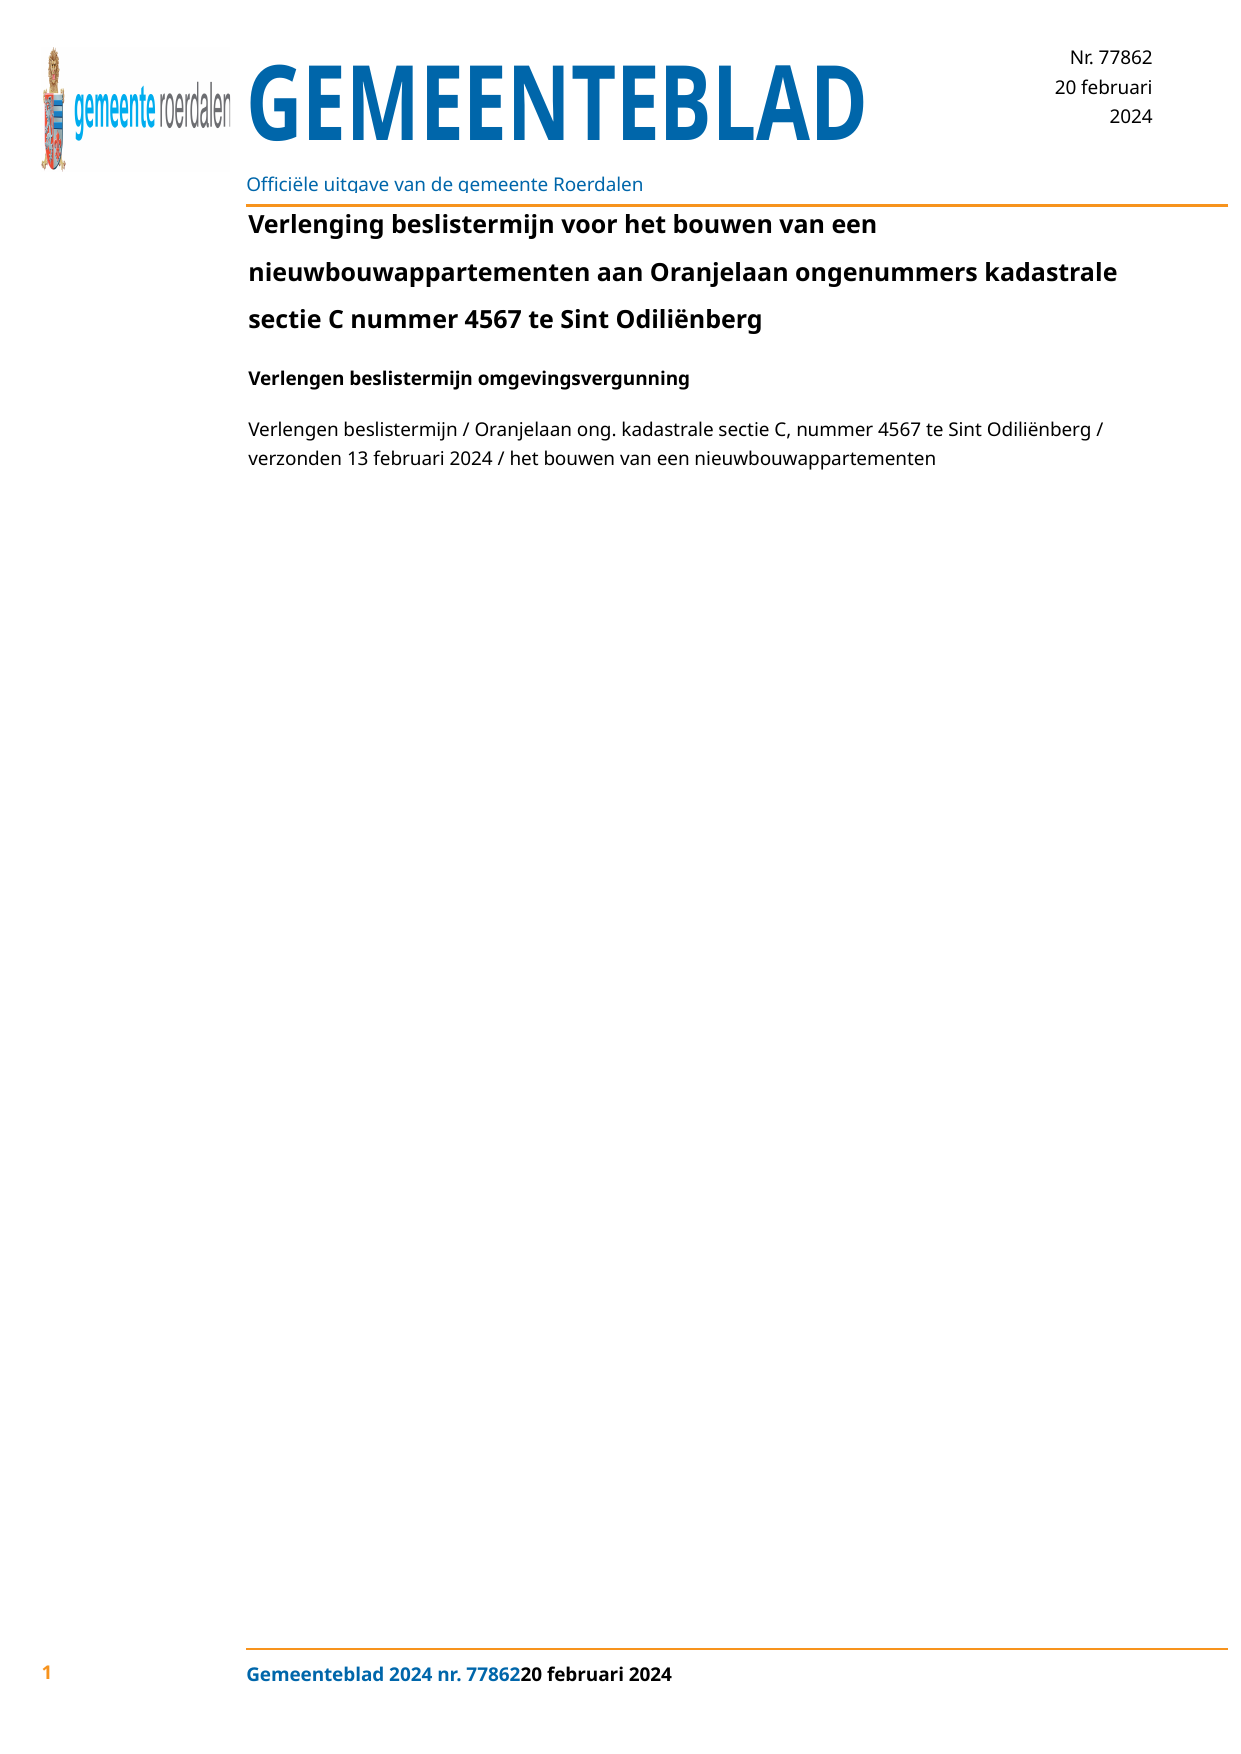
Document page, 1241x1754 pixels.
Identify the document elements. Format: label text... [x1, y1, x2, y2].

picture [41, 47, 231, 172]
text Verlenging beslistermijn voor het bouwen van een nieuwbouwappartementen aan Oranjelaan ongenummers kadastrale sectie C nummer 4567 te Sint Odiliënberg [248, 207, 1152, 336]
text Verlengen beslistermijn omgevingsvergunning [248, 366, 1152, 391]
text Verlengen beslistermijn / Oranjelaan ong. kadastrale sectie C, nummer 4567 te Sint Odiliënberg / verzonden 13 februari 2024 / het bouwen van een nieuwbouwappartementen [248, 416, 1152, 471]
